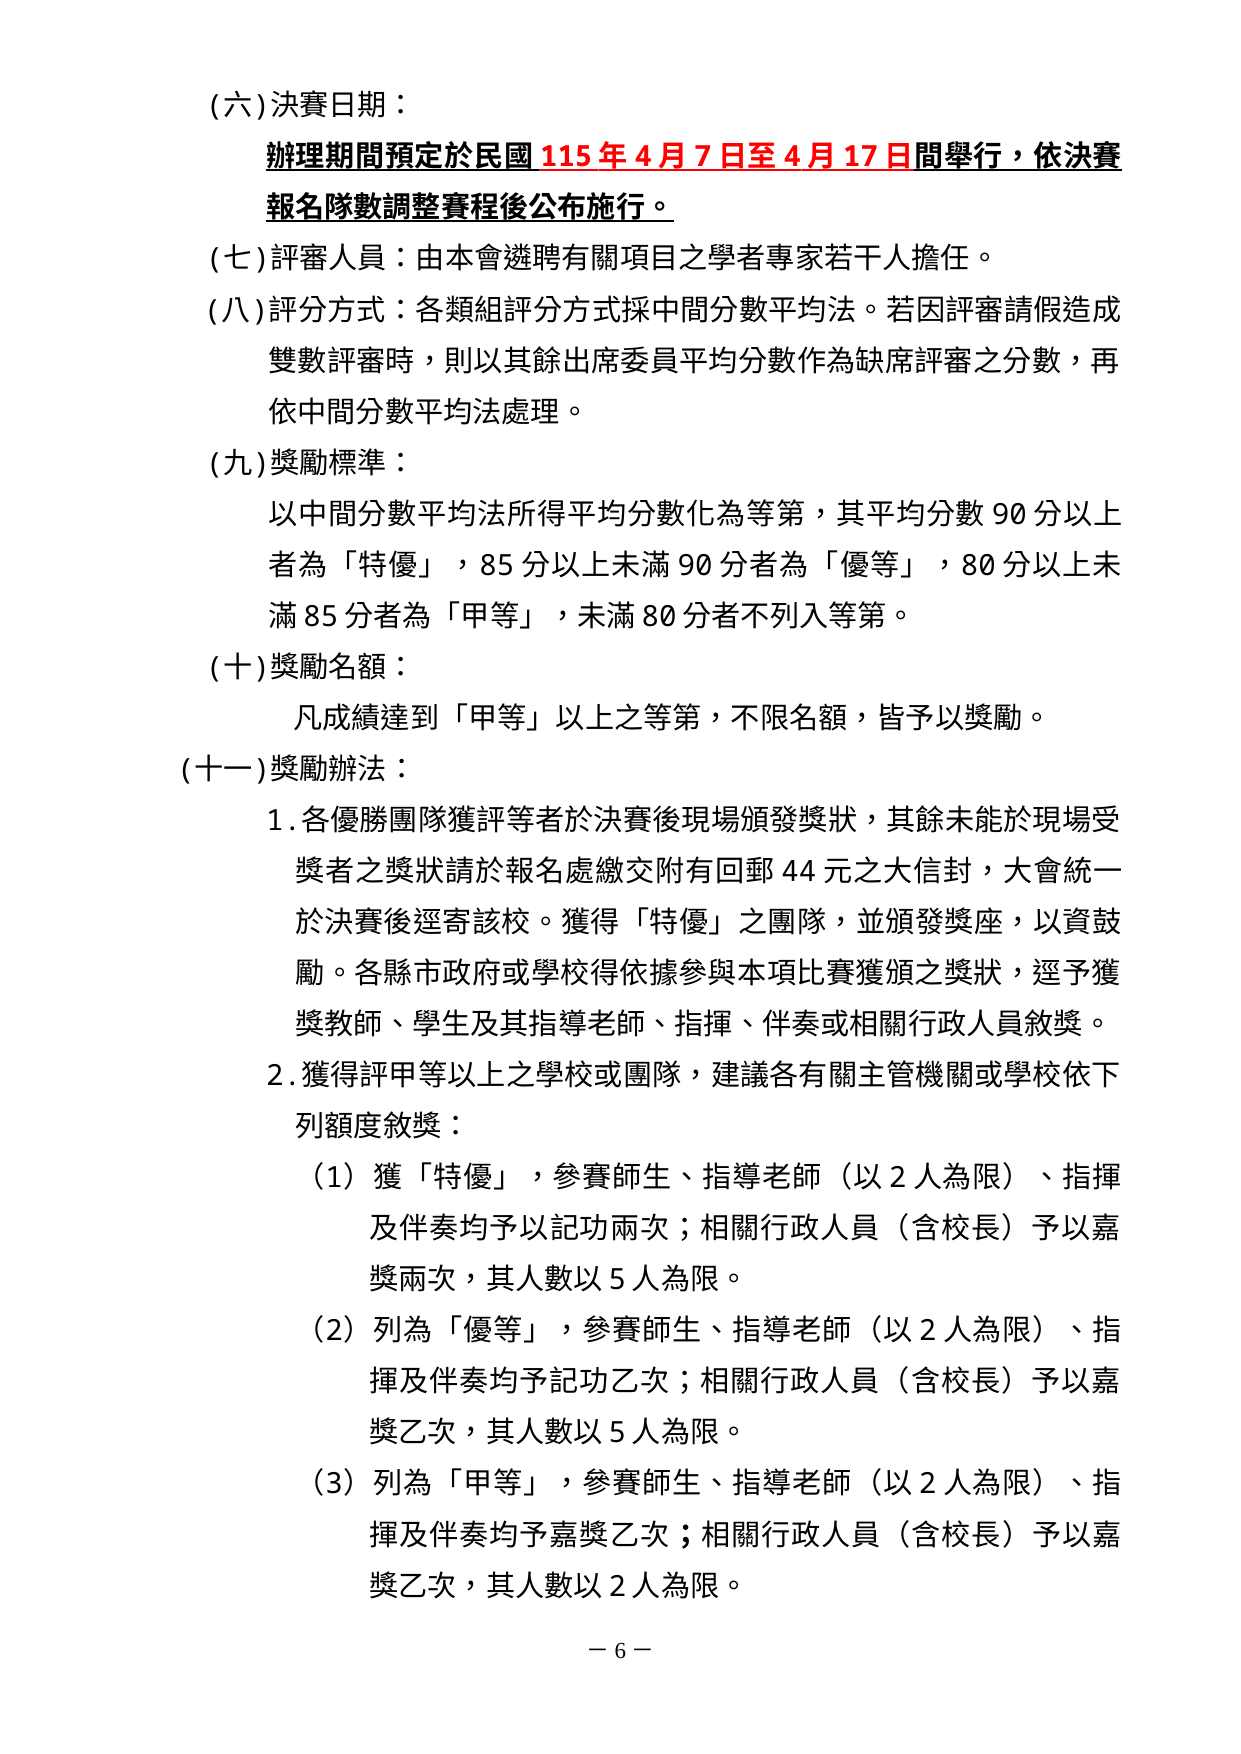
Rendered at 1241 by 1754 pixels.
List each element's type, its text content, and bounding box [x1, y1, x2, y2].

text 1.各優勝團隊獲評等者於決賽後現場頒發獎狀，其餘未能於現場受獎者之獎狀請於報名處繳交附有回郵44元之大信封，大會統一於決賽後逕寄該校。獲得「特優」之團隊，並頒發獎座，以資鼓勵。各縣市政府或學校得依據參與本項比賽獲頒之獎狀，逕予獲獎教師、學生及其指導老師、指揮、伴奏或相關行政人員敘獎。 [266, 789, 1122, 1045]
text （3）列為「甲等」，參賽師生、指導老師（以2人為限）、指揮及伴奏均予嘉獎乙次；相關行政人員（含校長）予以嘉獎乙次，其人數以2人為限。 [295, 1453, 1122, 1606]
text (九)獎勵標準： [176, 432, 1122, 483]
text （1）獲「特優」，參賽師生、指導老師（以2人為限）、指揮及伴奏均予以記功兩次；相關行政人員（含校長）予以嘉獎兩次，其人數以5人為限。 [295, 1147, 1122, 1300]
text 辦理期間預定於民國115年4月7日至4月17日間舉行，依決賽 [266, 126, 1122, 169]
text 報名隊數調整賽程後公布施行。 [266, 171, 1122, 228]
text (六)決賽日期： [176, 75, 1122, 126]
text 以中間分數平均法所得平均分數化為等第，其平均分數90分以上者為「特優」，85分以上未滿90分者為「優等」，80分以上未滿85分者為「甲等」，未滿80分者不列入等第。 [268, 483, 1122, 636]
text (十一)獎勵辦法： [148, 738, 1122, 789]
text 2.獲得評甲等以上之學校或團隊，建議各有關主管機關或學校依下列額度敘獎： [266, 1045, 1122, 1147]
text (七)評審人員：由本會遴聘有關項目之學者專家若干人擔任。 [176, 228, 1122, 279]
text (十)獎勵名額： [176, 636, 1122, 687]
text (八)評分方式：各類組評分方式採中間分數平均法。若因評審請假造成雙數評審時，則以其餘出席委員平均分數作為缺席評審之分數，再依中間分數平均法處理。 [174, 279, 1122, 432]
text 凡成績達到「甲等」以上之等第，不限名額，皆予以獎勵。 [118, 687, 1122, 738]
text （2）列為「優等」，參賽師生、指導老師（以2人為限）、指揮及伴奏均予記功乙次；相關行政人員（含校長）予以嘉獎乙次，其人數以5人為限。 [295, 1300, 1122, 1453]
